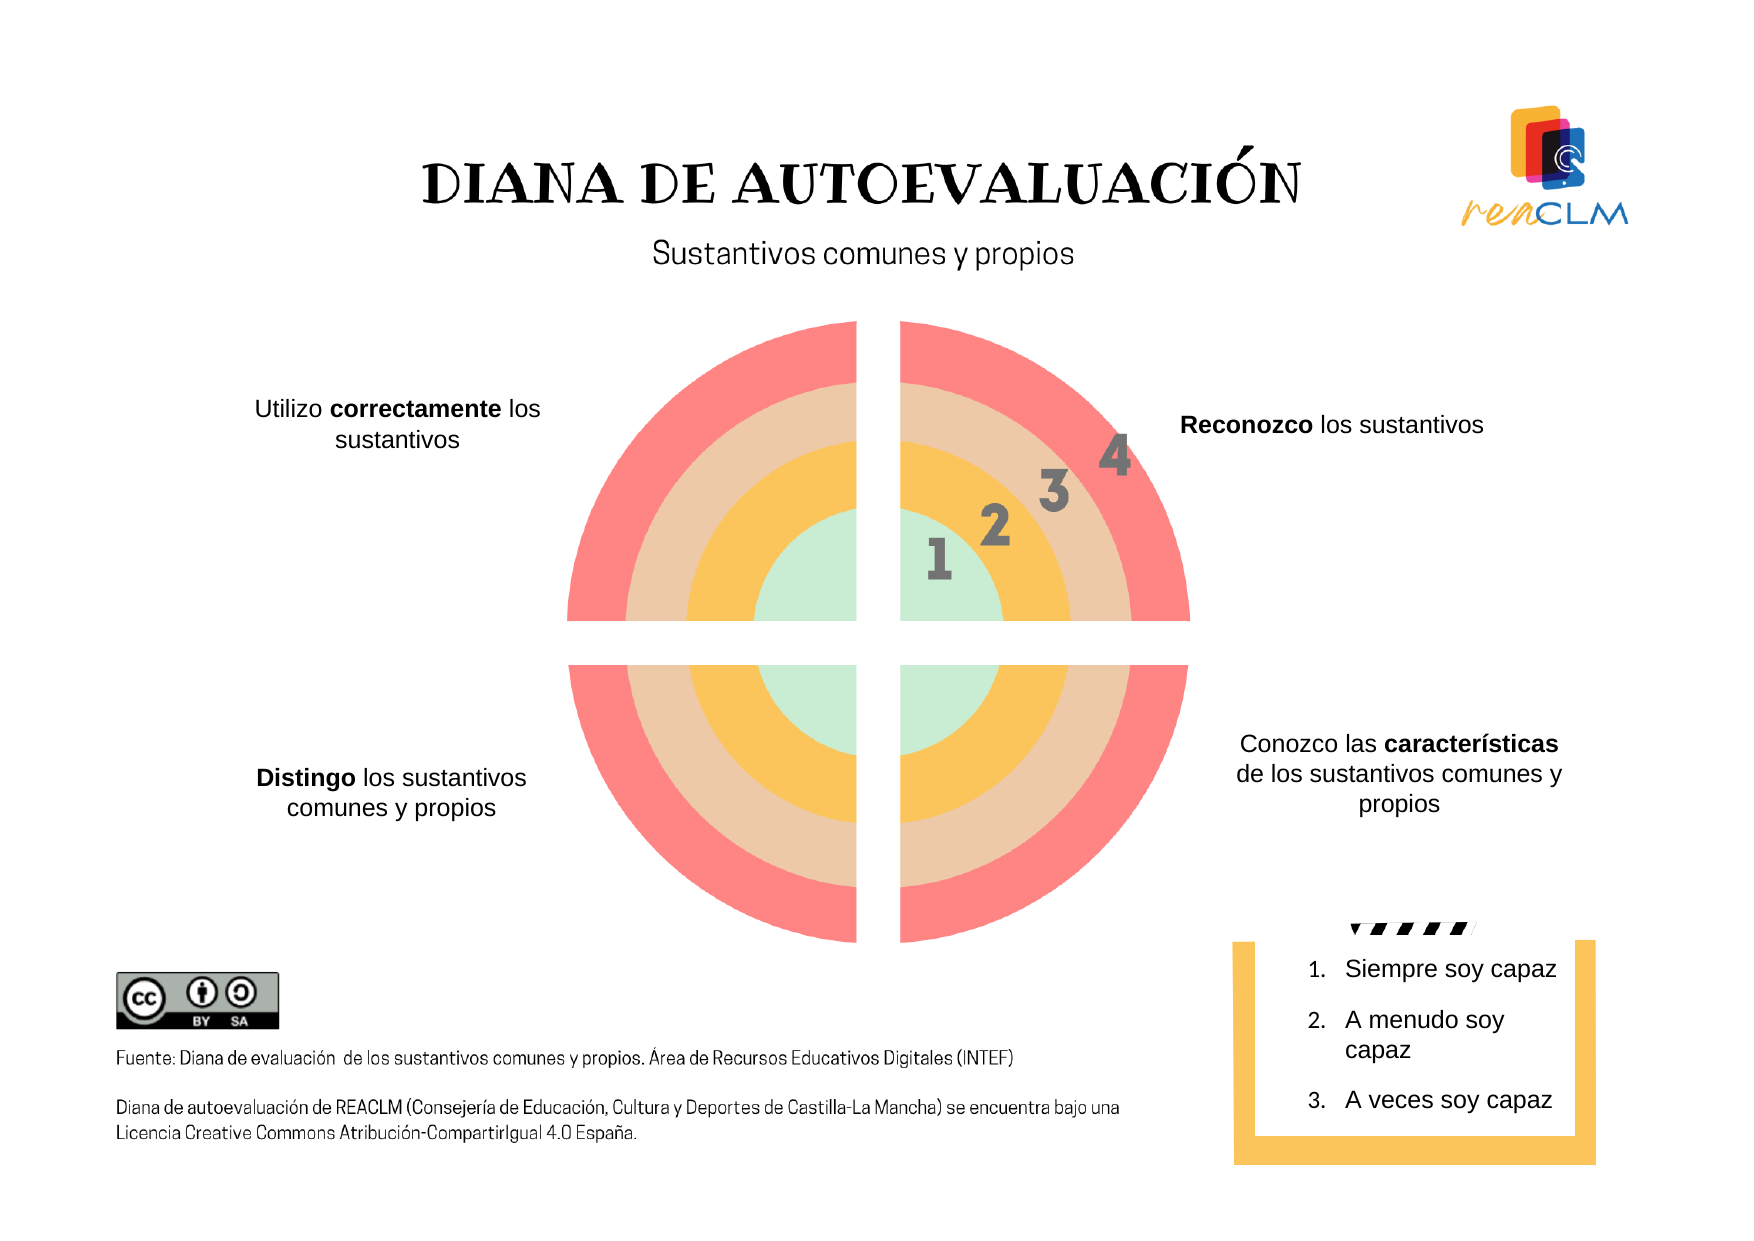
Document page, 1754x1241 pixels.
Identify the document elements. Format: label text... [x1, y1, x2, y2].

text Utilizo correctamente los sustantivos [231, 394, 564, 453]
list A menudo soy capaz [1307, 1004, 1560, 1063]
text Reconozco los sustantivos [1180, 391, 1512, 438]
list A veces soy capaz [1307, 1084, 1560, 1115]
text Conozco las características de los sustantivos comunes y propios [1233, 728, 1566, 818]
text Distingo los sustantivos comunes y propios [225, 762, 558, 822]
list Siempre soy capaz [1307, 953, 1560, 983]
